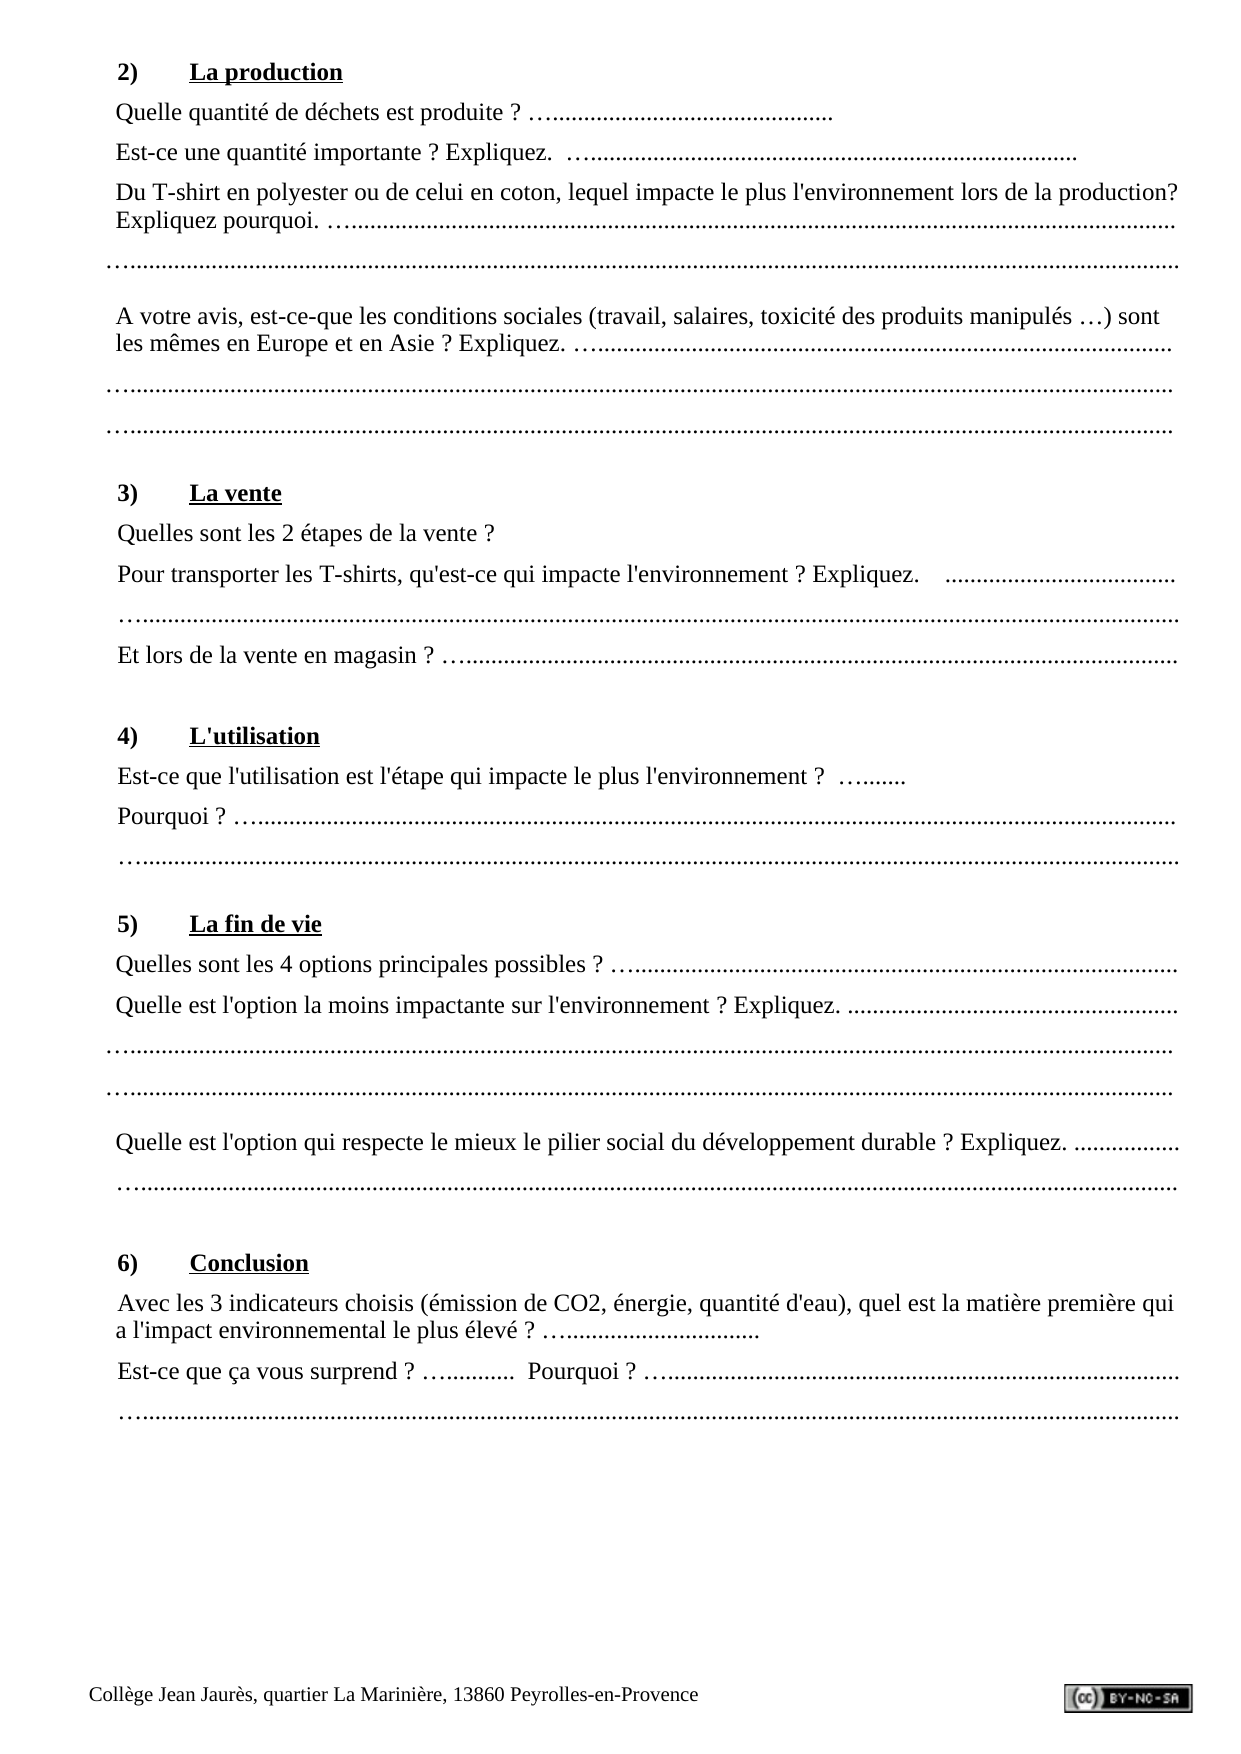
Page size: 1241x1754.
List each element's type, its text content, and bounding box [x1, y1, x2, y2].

list La vente [115, 479, 1182, 507]
list Quelle quantité de déchets est produite ? …............................................. [115, 98, 1182, 126]
text Et lors de la vente en magasin ? ….................................................................................................................. [115, 641, 1182, 669]
list La production [115, 58, 1182, 86]
list Quelle est l'option qui respecte le mieux le pilier social du développement durable ? Expliquez. ................. [115, 1128, 1182, 1156]
list L'utilisation [115, 722, 1182, 749]
list Quelles sont les 4 options principales possibles ? …....................................................................................... [115, 951, 1182, 978]
text Est-ce que l'utilisation est l'étape qui impacte le plus l'environnement ? …....... [115, 762, 1182, 790]
list Du T-shirt en polyester ou de celui en coton, lequel impacte le plus l'environnement lors de la production? Expliquez pourquoi. ….................................................................................................................................... [115, 178, 1182, 234]
list La fin de vie [115, 910, 1182, 938]
text Quelles sont les 2 étapes de la vente ? [115, 519, 1182, 547]
list Quelle est l'option la moins impactante sur l'environnement ? Expliquez. ..................................................... [115, 991, 1182, 1018]
list …....................................................................................................................................................................... [67, 370, 1217, 397]
text Pour transporter les T-shirts, qu'est-ce qui impacte l'environnement ? Expliquez. ..................................... [115, 560, 1182, 587]
text …...................................................................................................................................................................... [115, 600, 1182, 628]
list …........................................................................................................................................................................ [67, 246, 1217, 274]
text Est-ce que ça vous surprend ? …........... Pourquoi ? ….................................................................................. [115, 1357, 1182, 1384]
list …...................................................................................................................................................................... [115, 1168, 1182, 1196]
list Conclusion [115, 1249, 1182, 1276]
text Avec les 3 indicateurs choisis (émission de CO2, énergie, quantité d'eau), quel est la matière première qui a l'impact environnemental le plus élevé ? …............................... [115, 1289, 1182, 1344]
text Pourquoi ? …................................................................................................................................................... [115, 802, 1182, 830]
list …....................................................................................................................................................................... [67, 411, 1217, 439]
list …....................................................................................................................................................................... [67, 1073, 1217, 1100]
list A votre avis, est-ce-que les conditions sociales (travail, salaires, toxicité des produits manipulés …) sont les mêmes en Europe et en Asie ? Expliquez. …............................................................................................ [115, 302, 1182, 357]
text …...................................................................................................................................................................... [115, 1397, 1182, 1425]
list …....................................................................................................................................................................... [67, 1031, 1217, 1059]
list Est-ce une quantité importante ? Expliquez. ….............................................................................. [115, 138, 1182, 166]
text …...................................................................................................................................................................... [115, 842, 1182, 870]
